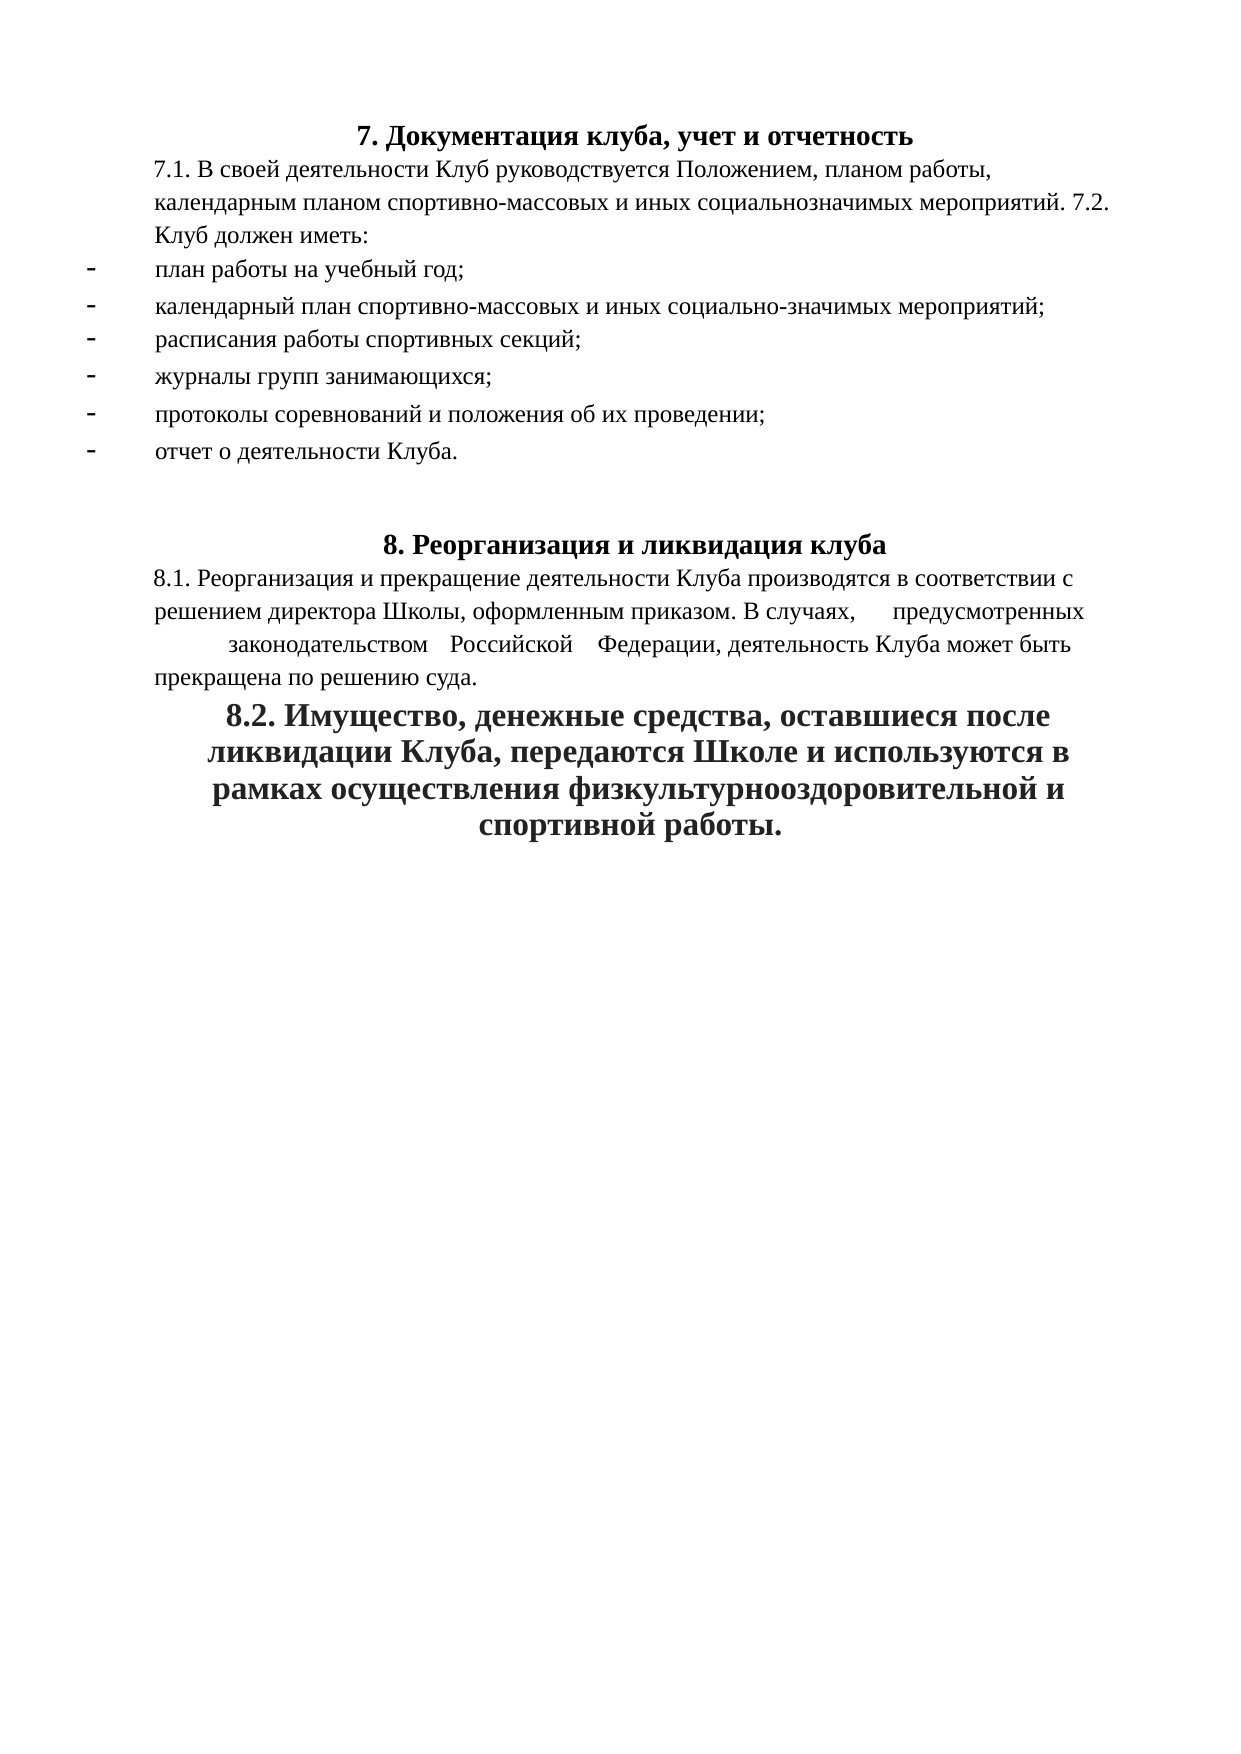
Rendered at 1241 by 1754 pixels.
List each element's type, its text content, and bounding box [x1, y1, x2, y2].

list журналы групп занимающихся; [82, 361, 1123, 393]
subtitle 8. Реорганизация и ликвидация клуба [155, 527, 1122, 561]
list план работы на учебный год; [82, 253, 1123, 286]
list расписания работы спортивных секций; [82, 323, 1123, 356]
text 7.1. В своей деятельности Клуб руководствуется Положением, планом работы, календарным планом спортивно-массовых и иных социальнозначимых мероприятий. 7.2. Клуб должен иметь: [153, 154, 1125, 249]
list отчет о деятельности Клуба. [82, 435, 1123, 468]
text 8.1. Реорганизация и прекращение деятельности Клуба производятся в соответствии с решением директора Школы, оформленным приказом. В случаях, предусмотренных законодательством Российской Федерации, деятельность Клуба может быть прекращена по решению суда. [153, 563, 1125, 691]
subtitle 7. Документация клуба, учет и отчетность [155, 118, 1122, 152]
list протоколы соревнований и положения об их проведении; [82, 398, 1123, 431]
text 8.2. Имущество, денежные средства, оставшиеся после ликвидации Клуба, передаются Школе и используются в рамках осуществления физкультурнооздоровительной и спортивной работы. [153, 695, 1123, 843]
list календарный план спортивно-массовых и иных социально-значимых мероприятий; [82, 290, 1123, 323]
